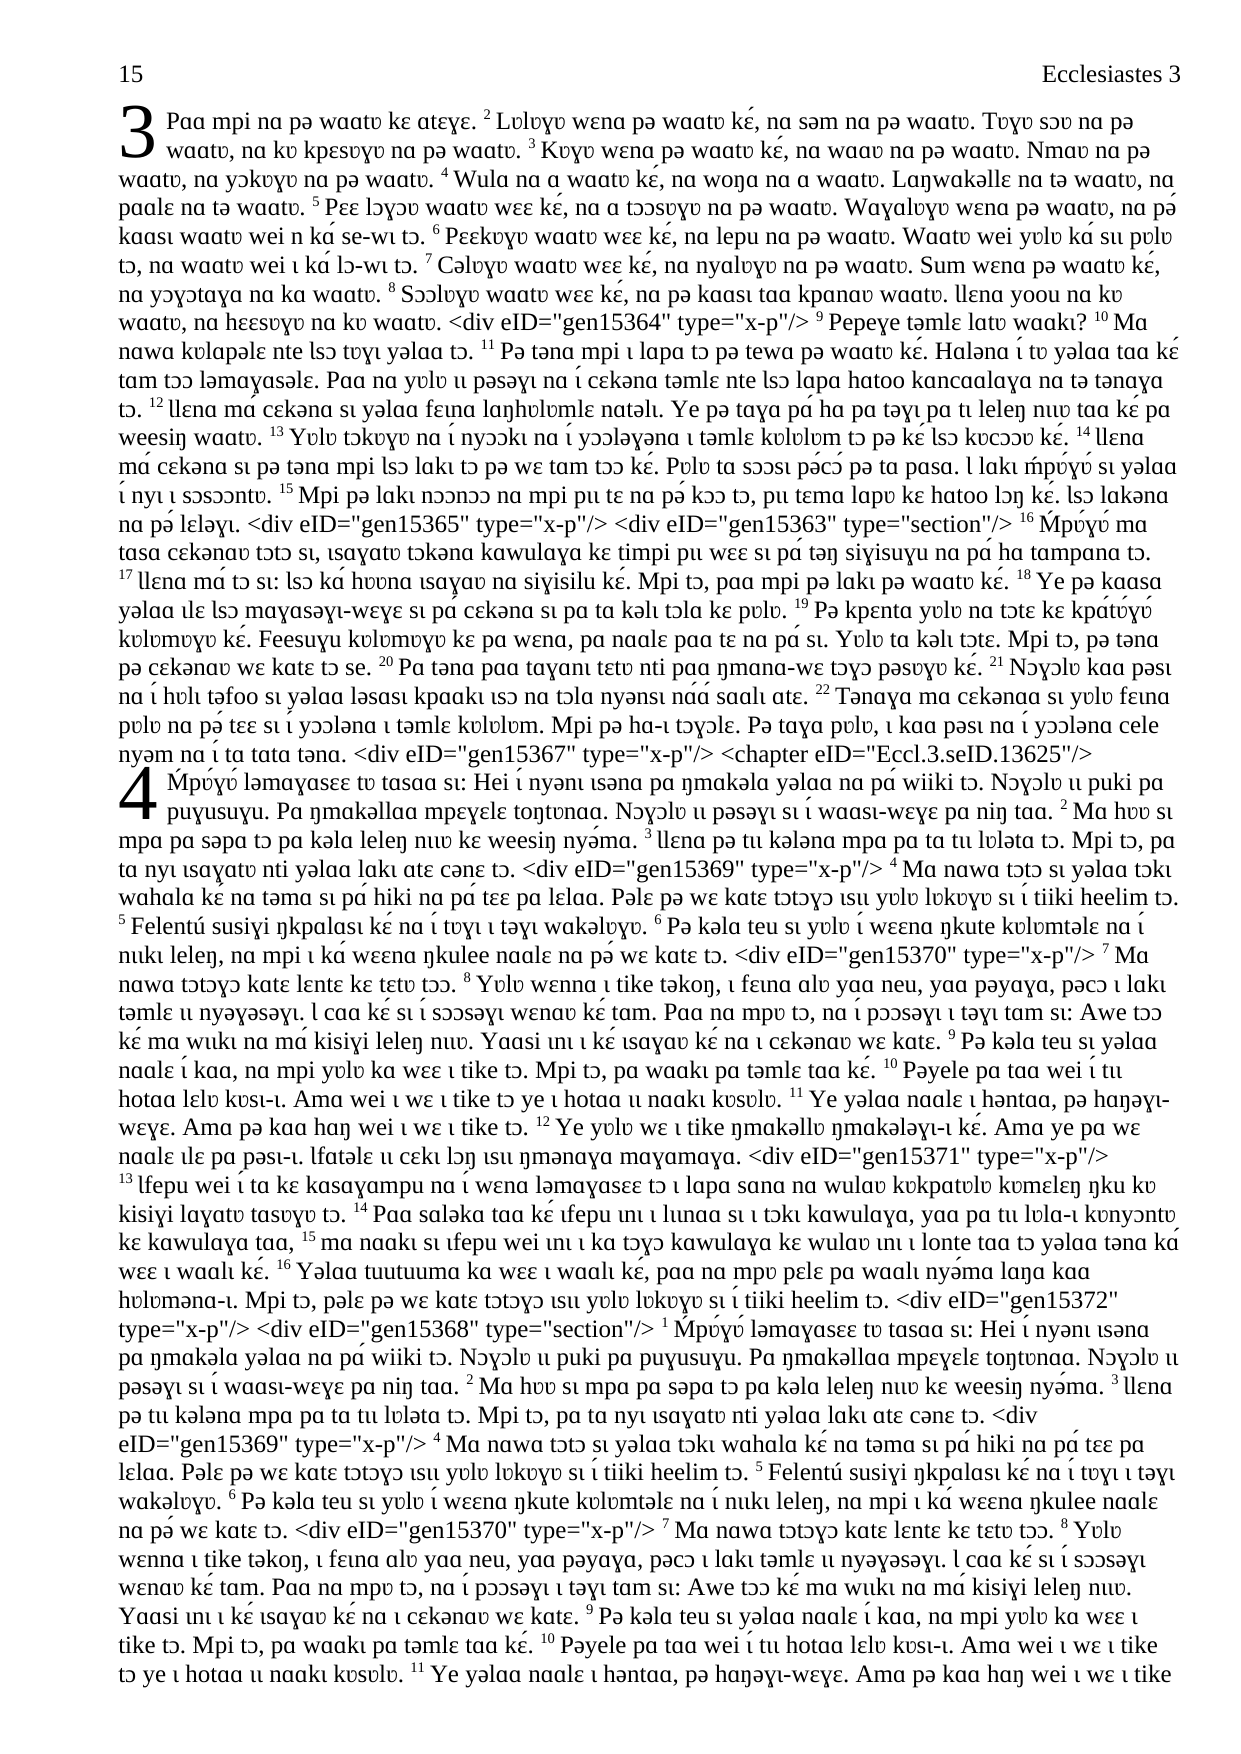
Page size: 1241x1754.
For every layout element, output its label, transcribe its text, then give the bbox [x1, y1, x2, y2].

text 3Pɑɑ mpi nɑ pə wɑɑtʋ kɛ ɑtɛɣɛ. 2 Lʋlʋɣʋ wɛnɑ pə wɑɑtʋ kɛ́, nɑ səm nɑ pə wɑɑtʋ. Tʋɣʋ sɔʋ nɑ pə wɑɑtʋ, nɑ kʋ kpɛsʋɣʋ nɑ pə wɑɑtʋ. 3 Kʋɣʋ wɛnɑ pə wɑɑtʋ kɛ́, nɑ wɑɑʋ nɑ pə wɑɑtʋ. Nmɑʋ nɑ pə wɑɑtʋ, nɑ yɔkʋɣʋ nɑ pə wɑɑtʋ. 4 Wulɑ nɑ ɑ wɑɑtʋ kɛ́, nɑ woŋɑ nɑ ɑ wɑɑtʋ. Lɑŋwɑkəllɛ nɑ tə wɑɑtʋ, nɑ pɑɑlɛ nɑ tə wɑɑtʋ. 5 Pɛɛ lɔɣɔʋ wɑɑtʋ wɛɛ kɛ́, nɑ ɑ tɔɔsʋɣʋ nɑ pə wɑɑtʋ. Wɑɣɑlʋɣʋ wɛnɑ pə wɑɑtʋ, nɑ pə́ kɑɑsɩ wɑɑtʋ wei n kɑ́ se-wɩ tɔ. 6 Pɛɛkʋɣʋ wɑɑtʋ wɛɛ kɛ́, nɑ lepu nɑ pə wɑɑtʋ. Wɑɑtʋ wei yʋlʋ kɑ́ sɩɩ pʋlʋ tɔ, nɑ wɑɑtʋ wei ɩ kɑ́ lɔ-wɩ tɔ. 7 Cəlʋɣʋ wɑɑtʋ wɛɛ kɛ́, nɑ nyɑlʋɣʋ nɑ pə wɑɑtʋ. Sum wɛnɑ pə wɑɑtʋ kɛ́, nɑ yɔɣɔtɑɣɑ nɑ kɑ wɑɑtʋ. 8 Sɔɔlʋɣʋ wɑɑtʋ wɛɛ kɛ́, nɑ pə kɑɑsɩ tɑɑ kpɑnɑʋ wɑɑtʋ. Ɩlɛnɑ yoou nɑ kʋ wɑɑtʋ, nɑ hɛɛsʋɣʋ nɑ kʋ wɑɑtʋ. <div eID="gen15364" type="x-p"/> 9 Pepeɣe təmlɛ lɑtʋ wɑɑkɩ? 10 Mɑ nɑwɑ kʋlɑpəlɛ nte Ɩsɔ tʋɣɩ yəlɑɑ tɔ. 11 Pə tənɑ mpi ɩ lɑpɑ tɔ pə tewɑ pə wɑɑtʋ kɛ́. Hɑlənɑ ɩ́ tʋ yəlɑɑ tɑɑ kɛ́ tɑm tɔɔ ləmɑɣɑsəlɛ. Pɑɑ nɑ yʋlʋ ɩɩ pəsəɣɩ nɑ ɩ́ cɛkənɑ təmlɛ nte Ɩsɔ lɑpɑ hɑtoo kɑncɑɑlɑɣɑ nɑ tə tənɑɣɑ tɔ. 12 Ɩlɛnɑ mɑ́ cɛkənɑ sɩ yəlɑɑ fɛɩnɑ lɑŋhʋlʋmlɛ nɑtəlɩ. Ye pə tɑɣɑ pɑ́ hɑ pɑ təɣɩ pɑ tɩ leleŋ nɩɩʋ tɑɑ kɛ́ pɑ weesiŋ wɑɑtʋ. 13 Yʋlʋ tɔkʋɣʋ nɑ ɩ́ nyɔɔkɩ nɑ ɩ́ yɔɔləɣənɑ ɩ təmlɛ kʋlʋlʋm tɔ pə kɛ́ Ɩsɔ kʋcɔɔʋ kɛ́. 14 Ɩlɛnɑ mɑ́ cɛkənɑ sɩ pə tənɑ mpi Ɩsɔ lɑkɩ tɔ pə wɛ tɑm tɔɔ kɛ́. Pʋlʋ tɑ sɔɔsɩ pə́cɔ́ pə tɑ pɑsɑ. Ɩ lɑkɩ ḿpʋ́ɣʋ́ sɩ yəlɑɑ ɩ́ nyɩ ɩ sɔsɔɔntʋ. 15 Mpi pə lɑkɩ nɔɔnɔɔ nɑ mpi pɩɩ tɛ nɑ pə́ kɔɔ tɔ, pɩɩ tɛmɑ lɑpʋ kɛ hɑtoo lɔŋ kɛ́. Ɩsɔ lɑkənɑ nɑ pə́ lɛləɣɩ. <div eID="gen15365" type="x-p"/> <div eID="gen15363" type="section"/> 16 Ḿpʋ́ɣʋ́ mɑ tɑsɑ cɛkənɑʋ tɔtɔ sɩ, ɩsɑɣɑtʋ tɔkənɑ kɑwulɑɣɑ kɛ timpi pɩɩ wɛɛ sɩ pɑ́ təŋ siɣisuɣu nɑ pɑ́ hɑ tɑmpɑnɑ tɔ. 17 Ɩlɛnɑ mɑ́ tɔ sɩ: Ɩsɔ kɑ́ hʋʋnɑ ɩsɑɣɑʋ nɑ siɣisilu kɛ́. Mpi tɔ, pɑɑ mpi pə lɑkɩ pə wɑɑtʋ kɛ́. 18 Ye pə kɑɑsɑ yəlɑɑ ɩlɛ Ɩsɔ mɑɣɑsəɣɩ-wɛɣɛ sɩ pɑ́ cɛkənɑ sɩ pɑ tɑ kəlɩ tɔlɑ kɛ pʋlʋ. 19 Pə kpɛntɑ yʋlʋ nɑ tɔtɛ kɛ kpɑ́tʋ́ɣʋ́ kʋlʋmʋɣʋ kɛ́. Feesuɣu kʋlʋmʋɣʋ kɛ pɑ wɛnɑ, pɑ nɑɑlɛ pɑɑ tɛ nɑ pɑ́ sɩ. Yʋlʋ tɑ kəlɩ tɔtɛ. Mpi tɔ, pə tənɑ pə cɛkənɑʋ wɛ kɑtɛ tɔ se. 20 Pɑ tənɑ pɑɑ tɑɣɑnɩ tɛtʋ nti pɑɑ ŋmɑnɑ-wɛ tɔɣɔ pəsʋɣʋ kɛ́. 21 Nɔɣɔlʋ kɑɑ pəsɩ nɑ ɩ́ hʋlɩ təfoo sɩ yəlɑɑ ləsɑsɩ kpɑɑkɩ ɩsɔ nɑ tɔlɑ nyənsɩ nɑ́ɑ́ sɑɑlɩ ɑtɛ. 22 Tənɑɣɑ mɑ cɛkənɑɑ sɩ yʋlʋ fɛɩnɑ pʋlʋ nɑ pə́ tɛɛ sɩ ɩ́ yɔɔlənɑ ɩ təmlɛ kʋlʋlʋm. Mpi pə hɑ-ɩ tɔɣɔlɛ. Pə tɑɣɑ pʋlʋ, ɩ kɑɑ pəsɩ nɑ ɩ́ yɔɔlənɑ cele nyəm nɑ ɩ́ tɑ tɑtɑ tənɑ. <div eID="gen15367" type="x-p"/> <chapter eID="Eccl.3.seID.13625"/> [118, 106, 1181, 767]
text 4Ḿpʋ́ɣʋ́ ləmɑɣɑsɛɛ tʋ tɑsɑɑ sɩ: Hei ɩ́ nyənɩ ɩsənɑ pɑ ŋmɑkəlɑ yəlɑɑ nɑ pɑ́ wiiki tɔ. Nɔɣɔlʋ ɩɩ puki pɑ puɣusuɣu. Pɑ ŋmɑkəllɑɑ mpɛɣɛlɛ toŋtʋnɑɑ. Nɔɣɔlʋ ɩɩ pəsəɣɩ sɩ ɩ́ wɑɑsɩ-wɛɣɛ pɑ niŋ tɑɑ. 2 Mɑ hʋʋ sɩ mpɑ pɑ səpɑ tɔ pɑ kəlɑ leleŋ nɩɩʋ kɛ weesiŋ nyə́mɑ. 3 Ɩlɛnɑ pə tɩɩ kələnɑ mpɑ pɑ tɑ tɩɩ lʋlətɑ tɔ. Mpi tɔ, pɑ tɑ nyɩ ɩsɑɣɑtʋ nti yəlɑɑ lɑkɩ ɑtɛ cənɛ tɔ. <div eID="gen15369" type="x-p"/> 4 Mɑ nɑwɑ tɔtɔ sɩ yəlɑɑ tɔkɩ wɑhɑlɑ kɛ́ nɑ təmɑ sɩ pɑ́ hiki nɑ pɑ́ tɛɛ pɑ lɛlɑɑ. Pəlɛ pə wɛ kɑtɛ tɔtɔɣɔ ɩsɩɩ yʋlʋ lʋkʋɣʋ sɩ ɩ́ tiiki heelim tɔ. 5 Felentú susiɣi ŋkpɑlɑsɩ kɛ́ nɑ ɩ́ tʋɣɩ ɩ təɣɩ wɑkəlʋɣʋ. 6 Pə kəlɑ teu sɩ yʋlʋ ɩ́ wɛɛnɑ ŋkute kʋlʋmtəlɛ nɑ ɩ́ nɩɩkɩ leleŋ, nɑ mpi ɩ kɑ́ wɛɛnɑ ŋkulee nɑɑlɛ nɑ pə́ wɛ kɑtɛ tɔ. <div eID="gen15370" type="x-p"/> 7 Mɑ nɑwɑ tɔtɔɣɔ kɑtɛ lɛntɛ kɛ tɛtʋ tɔɔ. 8 Yʋlʋ wɛnnɑ ɩ tike təkoŋ, ɩ fɛɩnɑ ɑlʋ yɑɑ neu, yɑɑ pəyɑɣɑ, pəcɔ ɩ lɑkɩ təmlɛ ɩɩ nyəɣəsəɣɩ. Ɩ cɑɑ kɛ́ sɩ ɩ́ sɔɔsəɣɩ wɛnɑʋ kɛ́ tɑm. Pɑɑ nɑ mpʋ tɔ, nɑ ɩ́ pɔɔsəɣɩ ɩ təɣɩ tɑm sɩ: Awe tɔɔ kɛ́ mɑ wɩɩkɩ nɑ mɑ́ kisiɣi leleŋ nɩɩʋ. Yɑɑsi ɩnɩ ɩ kɛ́ ɩsɑɣɑʋ kɛ́ nɑ ɩ cɛkənɑʋ wɛ kɑtɛ. 9 Pə kəlɑ teu sɩ yəlɑɑ nɑɑlɛ ɩ́ kɑɑ, nɑ mpi yʋlʋ kɑ wɛɛ ɩ tike tɔ. Mpi tɔ, pɑ wɑɑkɩ pɑ təmlɛ tɑɑ kɛ́. 10 Pəyele pɑ tɑɑ wei ɩ́ tɩɩ hotɑɑ lɛlʋ kʋsɩ-ɩ. Amɑ wei ɩ wɛ ɩ tike tɔ ye ɩ hotɑɑ ɩɩ nɑɑkɩ kʋsʋlʋ. 11 Ye yəlɑɑ nɑɑlɛ ɩ həntɑɑ, pə hɑŋəɣɩ-wɛɣɛ. Amɑ pə kɑɑ hɑŋ wei ɩ wɛ ɩ tike tɔ. 12 Ye yʋlʋ wɛ ɩ tike ŋmɑkəllʋ ŋmɑkələɣɩ-ɩ kɛ́. Amɑ ye pɑ wɛ nɑɑlɛ ɩlɛ pɑ pəsɩ-ɩ. Ɩfɑtəlɛ ɩɩ cɛkɩ lɔŋ ɩsɩɩ ŋmənɑɣɑ mɑɣɑmɑɣɑ. <div eID="gen15371" type="x-p"/> 13 Ɩfepu wei ɩ́ tɑ kɛ kɑsɑɣɑmpu nɑ ɩ́ wɛnɑ ləmɑɣɑsɛɛ tɔ ɩ lɑpɑ sɑnɑ nɑ wulɑʋ kʋkpɑtʋlʋ kʋmɛlɛŋ ŋku kʋ kisiɣi lɑɣɑtʋ tɑsʋɣʋ tɔ. 14 Pɑɑ sɑləkɑ tɑɑ kɛ́ ɩfepu ɩnɩ ɩ lɩɩnɑɑ sɩ ɩ tɔkɩ kɑwulɑɣɑ, yɑɑ pɑ tɩɩ lʋlɑ-ɩ kʋnyɔntʋ kɛ kɑwulɑɣɑ tɑɑ, 15 mɑ nɑɑkɩ sɩ ɩfepu wei ɩnɩ ɩ kɑ tɔɣɔ kɑwulɑɣɑ kɛ wulɑʋ ɩnɩ ɩ lonte tɑɑ tɔ yəlɑɑ tənɑ kɑ́ wɛɛ ɩ wɑɑlɩ kɛ́. 16 Yəlɑɑ tuutuumɑ kɑ wɛɛ ɩ wɑɑlɩ kɛ́, pɑɑ nɑ mpʋ pɛlɛ pɑ wɑɑlɩ nyə́mɑ lɑŋɑ kɑɑ hʋlʋmənɑ-ɩ. Mpi tɔ, pəlɛ pə wɛ kɑtɛ tɔtɔɣɔ ɩsɩɩ yʋlʋ lʋkʋɣʋ sɩ ɩ́ tiiki heelim tɔ. <div eID="gen15372" type="x-p"/> <div eID="gen15368" type="section"/> 1 Ḿpʋ́ɣʋ́ ləmɑɣɑsɛɛ tʋ tɑsɑɑ sɩ: Hei ɩ́ nyənɩ ɩsənɑ pɑ ŋmɑkəlɑ yəlɑɑ nɑ pɑ́ wiiki tɔ. Nɔɣɔlʋ ɩɩ puki pɑ puɣusuɣu. Pɑ ŋmɑkəllɑɑ mpɛɣɛlɛ toŋtʋnɑɑ. Nɔɣɔlʋ ɩɩ pəsəɣɩ sɩ ɩ́ wɑɑsɩ-wɛɣɛ pɑ niŋ tɑɑ. 2 Mɑ hʋʋ sɩ mpɑ pɑ səpɑ tɔ pɑ kəlɑ leleŋ nɩɩʋ kɛ weesiŋ nyə́mɑ. 3 Ɩlɛnɑ pə tɩɩ kələnɑ mpɑ pɑ tɑ tɩɩ lʋlətɑ tɔ. Mpi tɔ, pɑ tɑ nyɩ ɩsɑɣɑtʋ nti yəlɑɑ lɑkɩ ɑtɛ cənɛ tɔ. <div eID="gen15369" type="x-p"/> 4 Mɑ nɑwɑ tɔtɔ sɩ yəlɑɑ tɔkɩ wɑhɑlɑ kɛ́ nɑ təmɑ sɩ pɑ́ hiki nɑ pɑ́ tɛɛ pɑ lɛlɑɑ. Pəlɛ pə wɛ kɑtɛ tɔtɔɣɔ ɩsɩɩ yʋlʋ lʋkʋɣʋ sɩ ɩ́ tiiki heelim tɔ. 5 Felentú susiɣi ŋkpɑlɑsɩ kɛ́ nɑ ɩ́ tʋɣɩ ɩ təɣɩ wɑkəlʋɣʋ. 6 Pə kəlɑ teu sɩ yʋlʋ ɩ́ wɛɛnɑ ŋkute kʋlʋmtəlɛ nɑ ɩ́ nɩɩkɩ leleŋ, nɑ mpi ɩ kɑ́ wɛɛnɑ ŋkulee nɑɑlɛ nɑ pə́ wɛ kɑtɛ tɔ. <div eID="gen15370" type="x-p"/> 7 Mɑ nɑwɑ tɔtɔɣɔ kɑtɛ lɛntɛ kɛ tɛtʋ tɔɔ. 8 Yʋlʋ wɛnnɑ ɩ tike təkoŋ, ɩ fɛɩnɑ ɑlʋ yɑɑ neu, yɑɑ pəyɑɣɑ, pəcɔ ɩ lɑkɩ təmlɛ ɩɩ nyəɣəsəɣɩ. Ɩ cɑɑ kɛ́ sɩ ɩ́ sɔɔsəɣɩ wɛnɑʋ kɛ́ tɑm. Pɑɑ nɑ mpʋ tɔ, nɑ ɩ́ pɔɔsəɣɩ ɩ təɣɩ tɑm sɩ: Awe tɔɔ kɛ́ mɑ wɩɩkɩ nɑ mɑ́ kisiɣi leleŋ nɩɩʋ. Yɑɑsi ɩnɩ ɩ kɛ́ ɩsɑɣɑʋ kɛ́ nɑ ɩ cɛkənɑʋ wɛ kɑtɛ. 9 Pə kəlɑ teu sɩ yəlɑɑ nɑɑlɛ ɩ́ kɑɑ, nɑ mpi yʋlʋ kɑ wɛɛ ɩ tike tɔ. Mpi tɔ, pɑ wɑɑkɩ pɑ təmlɛ tɑɑ kɛ́. 10 Pəyele pɑ tɑɑ wei ɩ́ tɩɩ hotɑɑ lɛlʋ kʋsɩ-ɩ. Amɑ wei ɩ wɛ ɩ tike tɔ ye ɩ hotɑɑ ɩɩ nɑɑkɩ kʋsʋlʋ. 11 Ye yəlɑɑ nɑɑlɛ ɩ həntɑɑ, pə hɑŋəɣɩ-wɛɣɛ. Amɑ pə kɑɑ hɑŋ wei ɩ wɛ ɩ tike tɔ. 12 Ye yʋlʋ wɛ ɩ tike ŋmɑkəllʋ ŋmɑkələɣɩ-ɩ kɛ́. Amɑ ye pɑ wɛ nɑɑlɛ ɩlɛ pɑ pəsɩ-ɩ. Ɩfɑtəlɛ ɩɩ cɛkɩ lɔŋ ɩsɩɩ ŋmənɑɣɑ mɑɣɑmɑɣɑ. <div eID="gen15371" type="x-p"/> 13 Ɩfepu wei ɩ́ tɑ kɛ kɑsɑɣɑmpu nɑ ɩ́ wɛnɑ ləmɑɣɑsɛɛ tɔ ɩ lɑpɑ sɑnɑ nɑ wulɑʋ kʋkpɑtʋlʋ kʋmɛlɛŋ ŋku kʋ kisiɣi lɑɣɑtʋ tɑsʋɣʋ tɔ. 14 Pɑɑ sɑləkɑ tɑɑ kɛ́ ɩfepu ɩnɩ ɩ lɩɩnɑɑ sɩ ɩ tɔkɩ kɑwulɑɣɑ, yɑɑ pɑ tɩɩ lʋlɑ-ɩ kʋnyɔntʋ kɛ kɑwulɑɣɑ tɑɑ, 15 mɑ nɑɑkɩ sɩ ɩfepu wei ɩnɩ ɩ kɑ tɔɣɔ kɑwulɑɣɑ kɛ wulɑʋ ɩnɩ ɩ lonte tɑɑ tɔ yəlɑɑ tənɑ kɑ́ wɛɛ ɩ wɑɑlɩ kɛ́. 16 Yəlɑɑ tuutuumɑ kɑ wɛɛ ɩ wɑɑlɩ kɛ́, pɑɑ nɑ mpʋ pɛlɛ pɑ wɑɑlɩ nyə́mɑ lɑŋɑ kɑɑ hʋlʋmənɑ-ɩ. Mpi tɔ, pəlɛ pə wɛ kɑtɛ tɔtɔɣɔ ɩsɩɩ yʋlʋ lʋkʋɣʋ sɩ ɩ́ tiiki heelim tɔ. <div eID="gen15372" type="x-p"/> <div eID="gen15368" type="section"/> 17 Lɑ lɑɑkɑlɩ kɛ wɑɑtʋ wei n puki Ɩsɔ təyɑɣɑ tɑɑ tɔ. Polo sɩ ń nɩɩ nɑ ń wɛɛnɑ Ɩsɔ sɔɣɔntʋ. Pə kəlɑ teu kɛ tɔlɑ kɔtɑɣɑ ŋkɑ kʋmɛlɛŋ lɑkɩ nɑ ɩ́ tɑ cɛkənɑ sɩ ɩsɑɣɑtʋ kɛ ɩ lɑkɩ tɔ. <div eID="gen15374" type="x-p"/> <chapter eID="Eccl.4.seID.13648"/> [118, 767, 1181, 1687]
